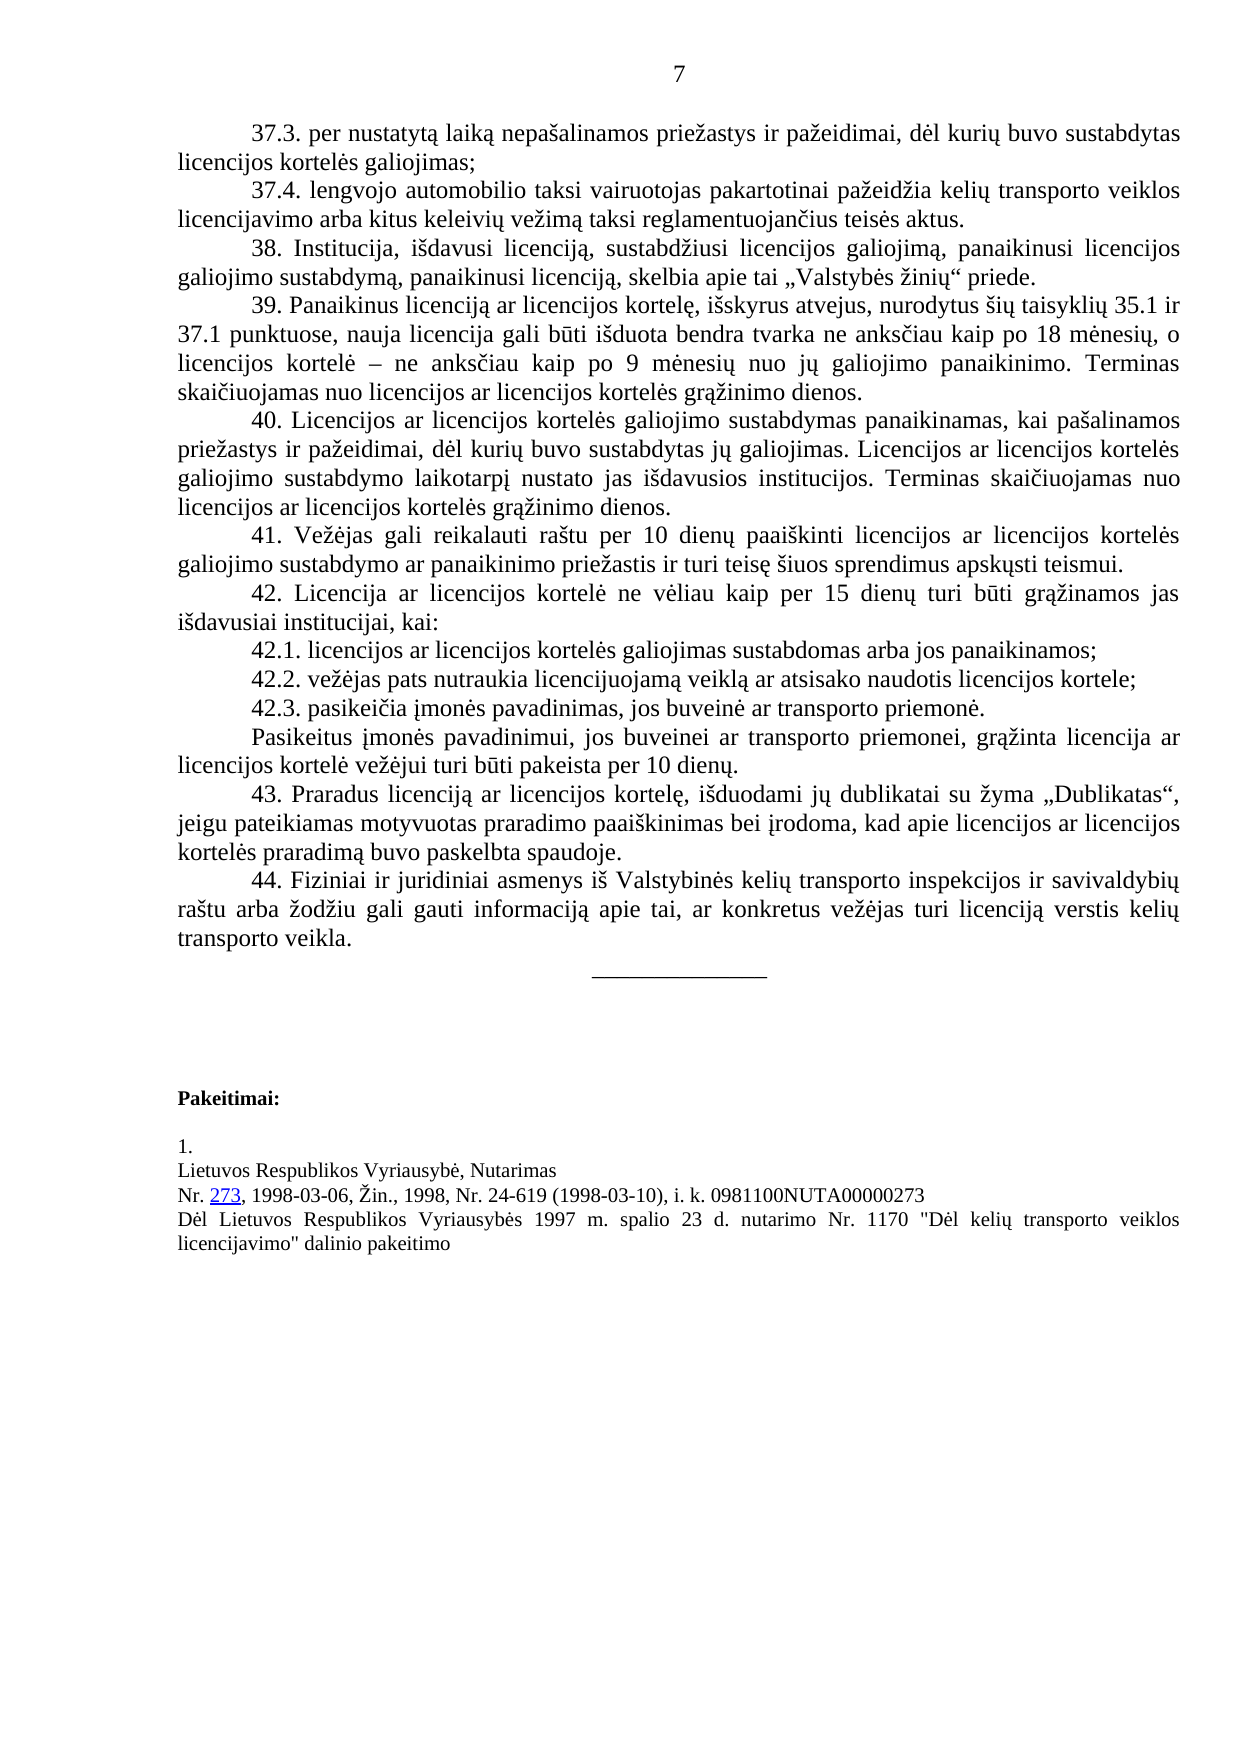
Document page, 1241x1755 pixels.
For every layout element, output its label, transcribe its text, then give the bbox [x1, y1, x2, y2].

text 1. [177, 1134, 1181, 1158]
text 40. Licencijos ar licencijos kortelės galiojimo sustabdymas panaikinamas, kai pašalinamos priežastys ir pažeidimai, dėl kurių buvo sustabdytas jų galiojimas. Licencijos ar licencijos kortelės galiojimo sustabdymo laikotarpį nustato jas išdavusios institucijos. Terminas skaičiuojamas nuo licencijos ar licencijos kortelės grąžinimo dienos. [177, 406, 1181, 521]
text 42.2. vežėjas pats nutraukia licencijuojamą veiklą ar atsisako naudotis licencijos kortele; [177, 664, 1181, 693]
text Pakeitimai: [177, 1086, 1181, 1110]
text 43. Praradus licenciją ar licencijos kortelę, išduodami jų dublikatai su žyma „Dublikatas“, jeigu pateikiamas motyvuotas praradimo paaiškinimas bei įrodoma, kad apie licencijos ar licencijos kortelės praradimą buvo paskelbta spaudoje. [177, 779, 1181, 866]
text 37.4. lengvojo automobilio taksi vairuotojas pakartotinai pažeidžia kelių transporto veiklos licencijavimo arba kitus keleivių vežimą taksi reglamentuojančius teisės aktus. [177, 176, 1181, 233]
text Nr. 273, 1998-03-06, Žin., 1998, Nr. 24-619 (1998-03-10), i. k. 0981100NUTA00000273 [177, 1182, 1181, 1207]
text 44. Fiziniai ir juridiniai asmenys iš Valstybinės kelių transporto inspekcijos ir savivaldybių raštu arba žodžiu gali gauti informaciją apie tai, ar konkretus vežėjas turi licenciją verstis kelių transporto veikla. [177, 866, 1181, 952]
text Pasikeitus įmonės pavadinimui, jos buveinei ar transporto priemonei, grąžinta licencija ar licencijos kortelė vežėjui turi būti pakeista per 10 dienų. [177, 722, 1181, 779]
text 38. Institucija, išdavusi licenciją, sustabdžiusi licencijos galiojimą, panaikinusi licencijos galiojimo sustabdymą, panaikinusi licenciją, skelbia apie tai „Valstybės žinių“ priede. [177, 233, 1181, 291]
text 42.3. pasikeičia įmonės pavadinimas, jos buveinė ar transporto priemonė. [177, 693, 1181, 722]
text ______________ [177, 952, 1181, 981]
text 39. Panaikinus licenciją ar licencijos kortelę, išskyrus atvejus, nurodytus šių taisyklių 35.1 ir 37.1 punktuose, nauja licencija gali būti išduota bendra tvarka ne anksčiau kaip po 18 mėnesių, o licencijos kortelė – ne anksčiau kaip po 9 mėnesių nuo jų galiojimo panaikinimo. Terminas skaičiuojamas nuo licencijos ar licencijos kortelės grąžinimo dienos. [177, 291, 1181, 406]
text 37.3. per nustatytą laiką nepašalinamos priežastys ir pažeidimai, dėl kurių buvo sustabdytas licencijos kortelės galiojimas; [177, 118, 1181, 176]
text 42. Licencija ar licencijos kortelė ne vėliau kaip per 15 dienų turi būti grąžinamos jas išdavusiai institucijai, kai: [177, 578, 1181, 636]
text Lietuvos Respublikos Vyriausybė, Nutarimas [177, 1158, 1181, 1182]
text 41. Vežėjas gali reikalauti raštu per 10 dienų paaiškinti licencijos ar licencijos kortelės galiojimo sustabdymo ar panaikinimo priežastis ir turi teisę šiuos sprendimus apskųsti teismui. [177, 521, 1181, 578]
text Dėl Lietuvos Respublikos Vyriausybės 1997 m. spalio 23 d. nutarimo Nr. 1170 "Dėl kelių transporto veiklos licencijavimo" dalinio pakeitimo [177, 1207, 1181, 1255]
text 42.1. licencijos ar licencijos kortelės galiojimas sustabdomas arba jos panaikinamos; [177, 636, 1181, 664]
